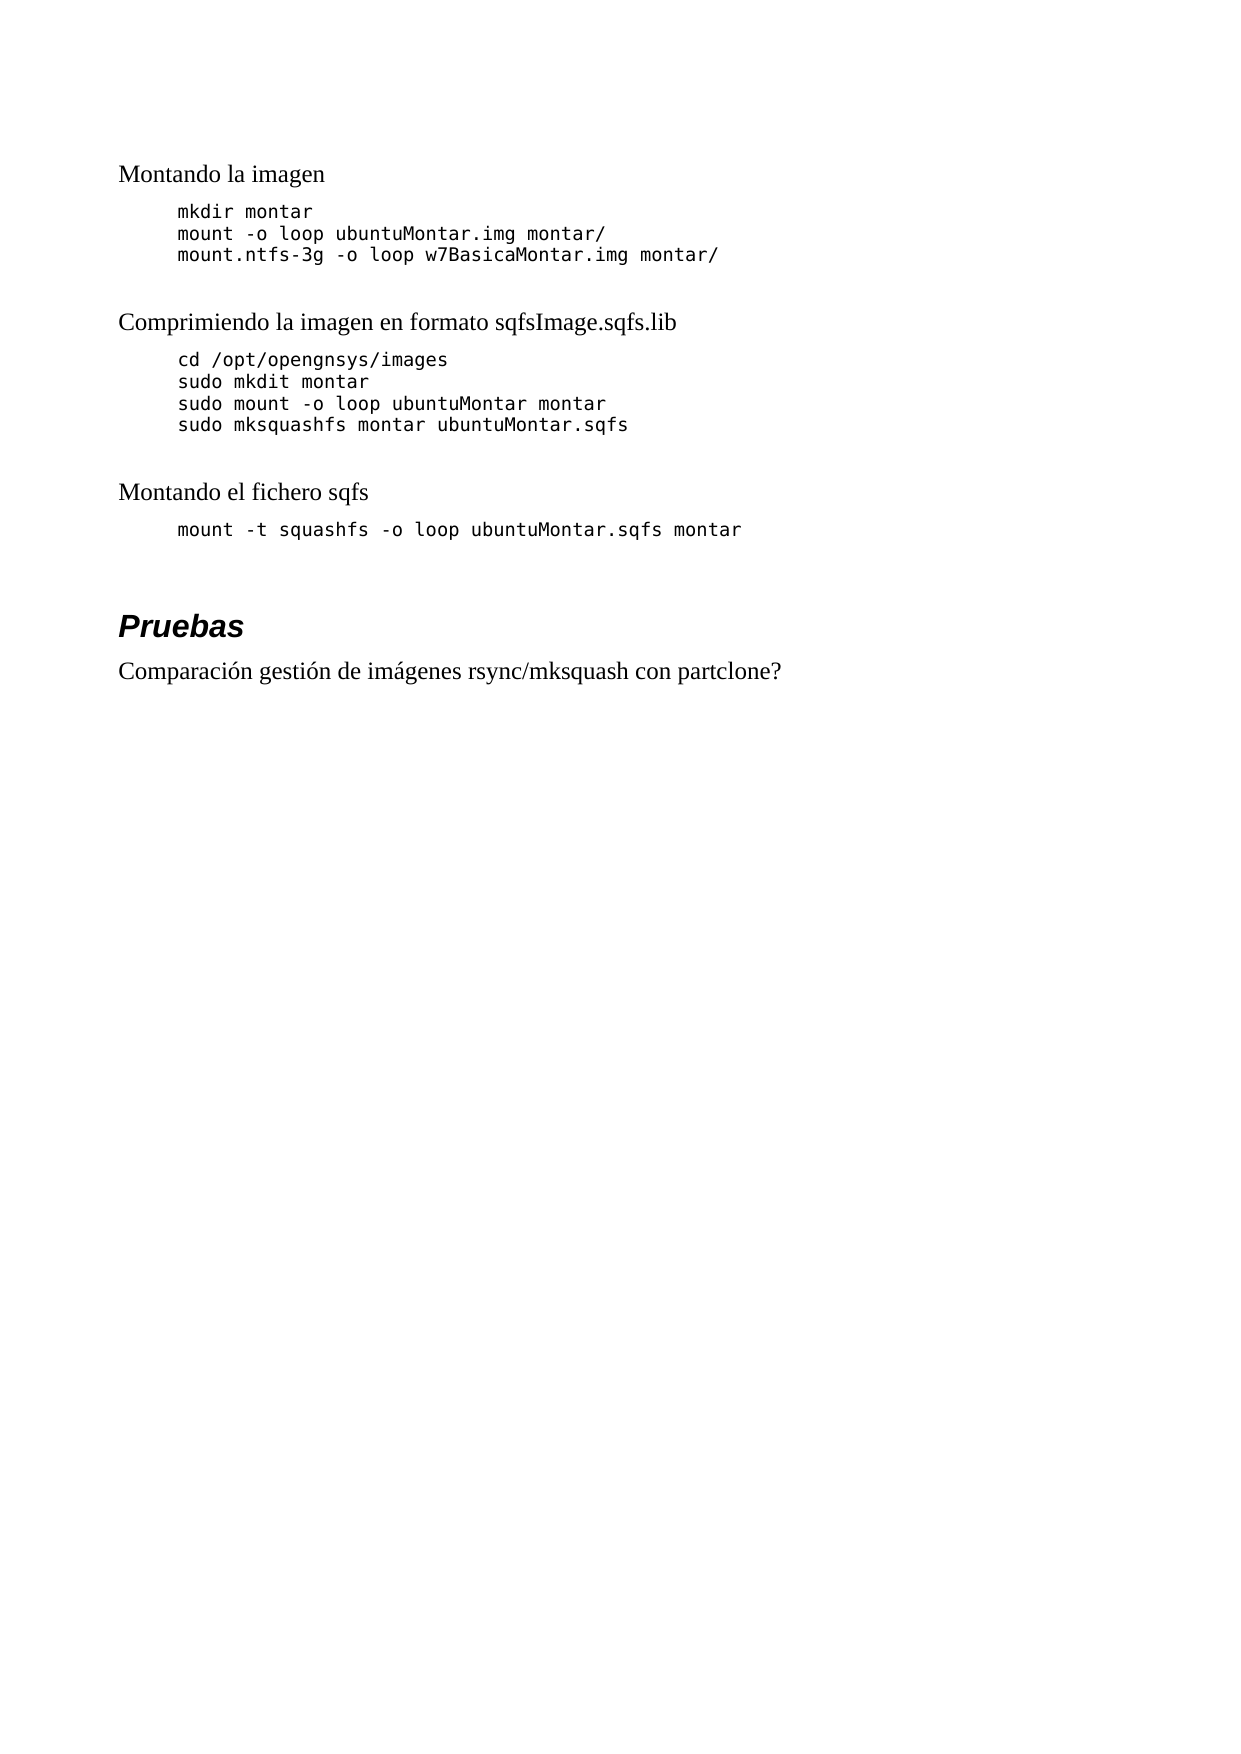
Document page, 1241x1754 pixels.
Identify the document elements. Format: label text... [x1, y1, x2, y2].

text Montando la imagen [118, 159, 1122, 188]
text cd /opt/opengnsys/images sudo mkdit montar sudo mount -o loop ubuntuMontar montar sudo mksquashfs montar ubuntuMontar.sqfs [177, 349, 1063, 436]
text mkdir montar mount -o loop ubuntuMontar.img montar/ mount.ntfs-3g -o loop w7BasicaMontar.img montar/ [177, 201, 1063, 266]
text Comparación gestión de imágenes rsync/mksquash con partclone? [118, 656, 1122, 685]
text mount -t squashfs -o loop ubuntuMontar.sqfs montar [177, 519, 1063, 541]
subtitle Pruebas [118, 607, 1122, 644]
text Montando el fichero sqfs [118, 477, 1122, 506]
text Comprimiendo la imagen en formato sqfsImage.sqfs.lib [118, 307, 1122, 336]
